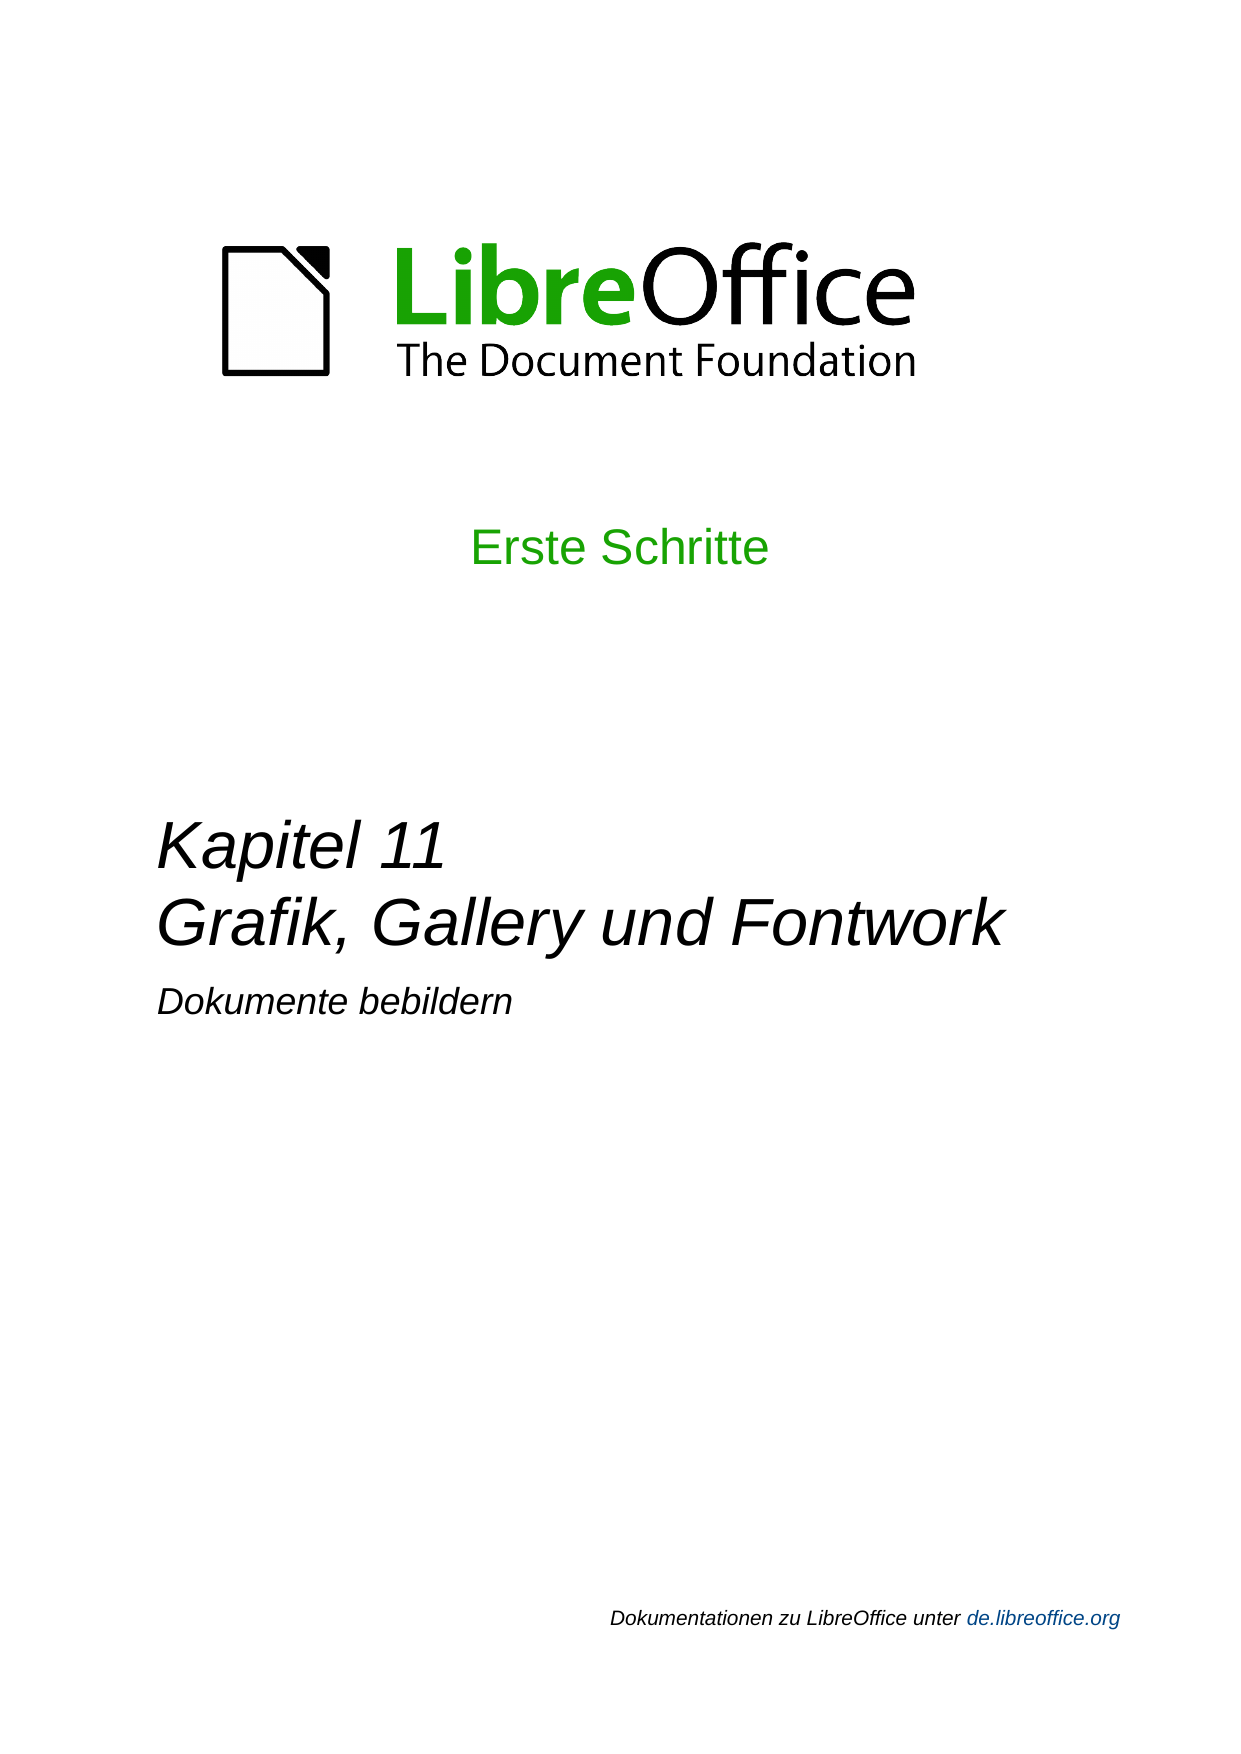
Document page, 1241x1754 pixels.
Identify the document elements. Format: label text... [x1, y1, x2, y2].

text Kapitel 11 Grafik, Gallery und Fontwork [157, 806, 1122, 960]
text Erste Schritte [118, 518, 1122, 575]
text Dokumente bebildern [157, 979, 1122, 1022]
picture [180, 211, 966, 411]
